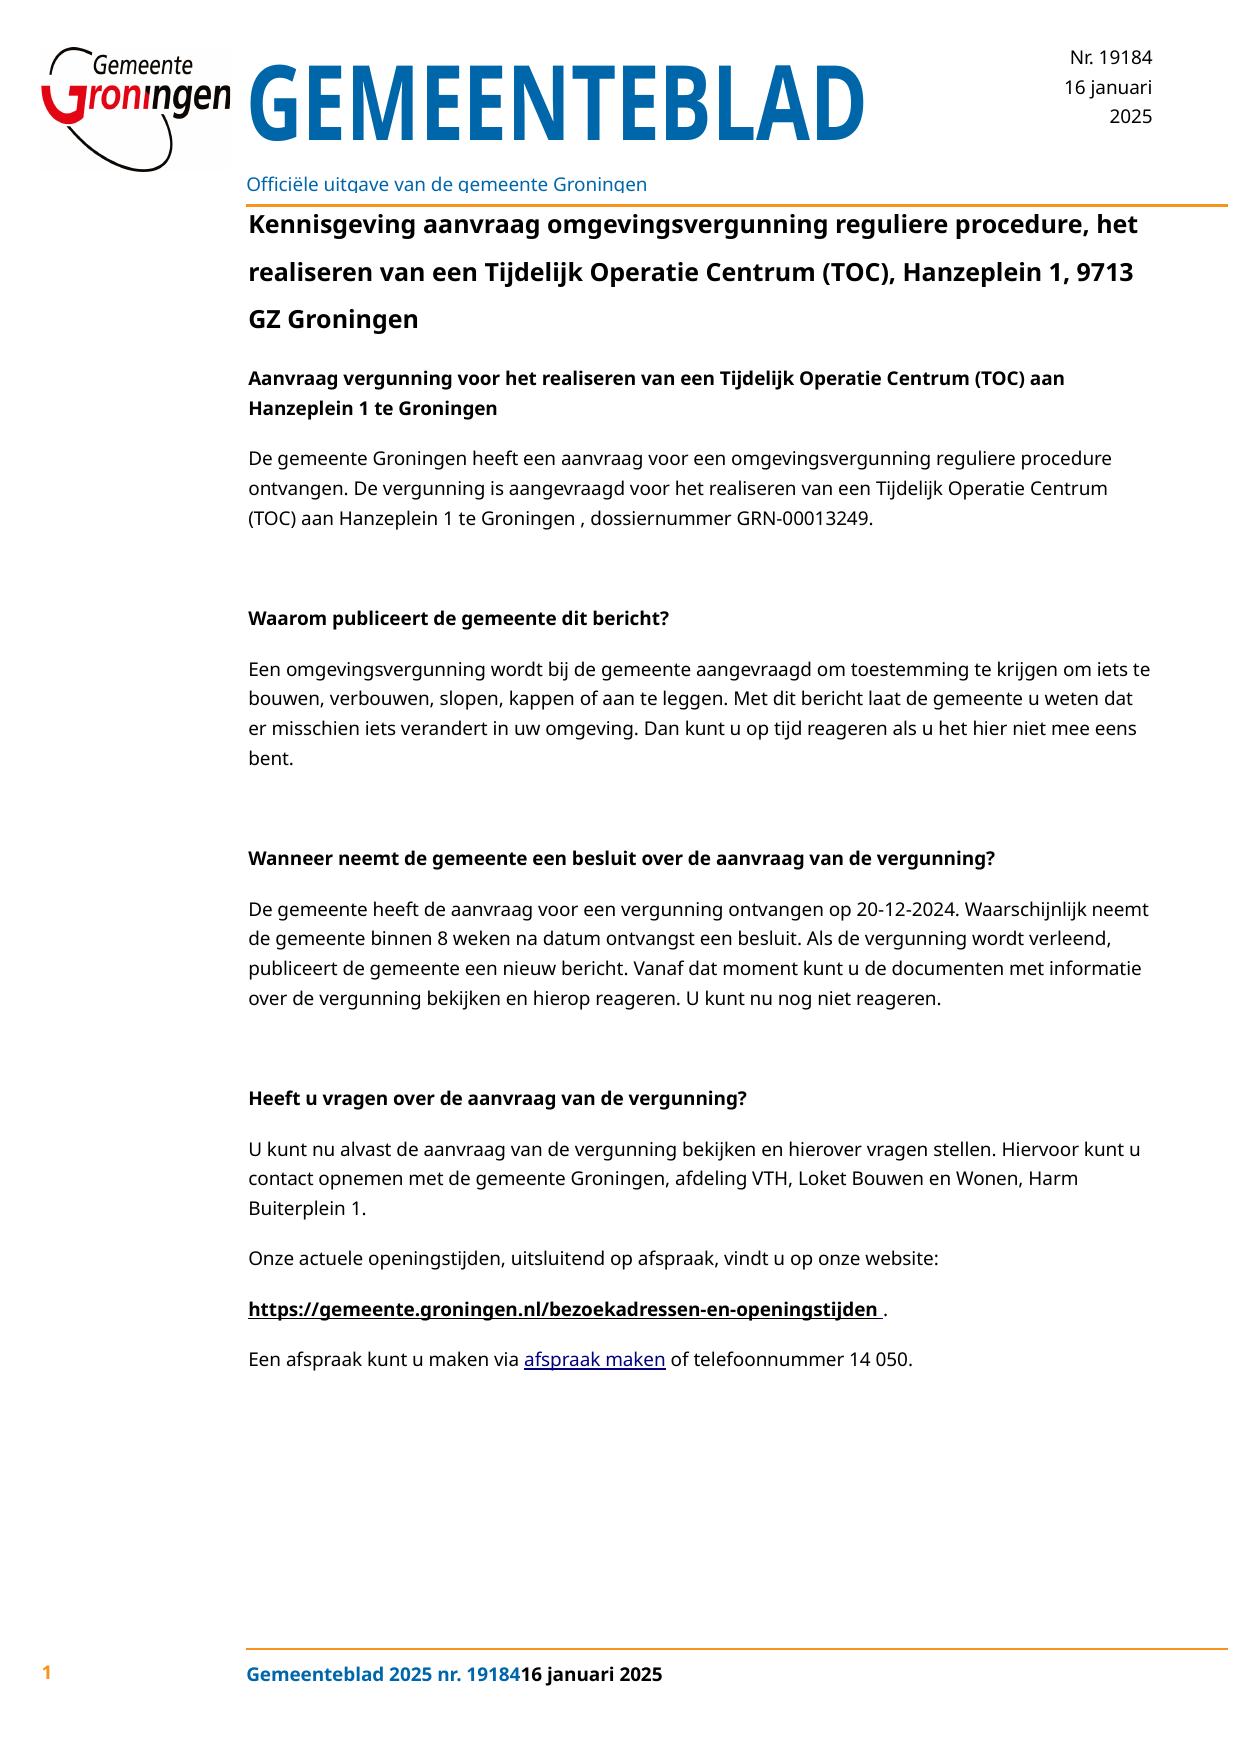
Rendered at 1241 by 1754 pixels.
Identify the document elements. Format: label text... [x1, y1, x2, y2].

text Een omgevingsvergunning wordt bij de gemeente aangevraagd om toestemming te krijgen om iets te bouwen, verbouwen, slopen, kappen of aan te leggen. Met dit bericht laat de gemeente u weten dat er misschien iets verandert in uw omgeving. Dan kunt u op tijd reageren als u het hier niet mee eens bent. [248, 656, 1152, 770]
text De gemeente Groningen heeft een aanvraag voor een omgevingsvergunning reguliere procedure ontvangen. De vergunning is aangevraagd voor het realiseren van een Tijdelijk Operatie Centrum (TOC) aan Hanzeplein 1 te Groningen , dossiernummer GRN-00013249. [248, 446, 1152, 530]
text U kunt nu alvast de aanvraag van de vergunning bekijken en hierover vragen stellen. Hiervoor kunt u contact opnemen met de gemeente Groningen, afdeling VTH, Loket Bouwen en Wonen, Harm Buiterplein 1. [248, 1136, 1152, 1221]
text Waarom publiceert de gemeente dit bericht? [248, 606, 1152, 631]
text Onze actuele openingstijden, uitsluitend op afspraak, vindt u op onze website: [248, 1246, 1152, 1271]
text Een afspraak kunt u maken via afspraak maken of telefoonnummer 14 050. [248, 1346, 1152, 1372]
text Heeft u vragen over de aanvraag van de vergunning? [248, 1086, 1152, 1111]
text Aanvraag vergunning voor het realiseren van een Tijdelijk Operatie Centrum (TOC) aan Hanzeplein 1 te Groningen [248, 366, 1152, 421]
text Kennisgeving aanvraag omgevingsvergunning reguliere procedure, het realiseren van een Tijdelijk Operatie Centrum (TOC), Hanzeplein 1, 9713 GZ Groningen [248, 207, 1152, 336]
text Wanneer neemt de gemeente een besluit over de aanvraag van de vergunning? [248, 846, 1152, 871]
text De gemeente heeft de aanvraag voor een vergunning ontvangen op 20-12-2024. Waarschijnlijk neemt de gemeente binnen 8 weken na datum ontvangst een besluit. Als de vergunning wordt verleend, publiceert de gemeente een nieuw bericht. Vanaf dat moment kunt u de documenten met informatie over de vergunning bekijken en hierop reageren. U kunt nu nog niet reageren. [248, 896, 1152, 1010]
picture [41, 47, 231, 172]
text https://gemeente.groningen.nl/bezoekadressen-en-openingstijden . [248, 1296, 1152, 1322]
